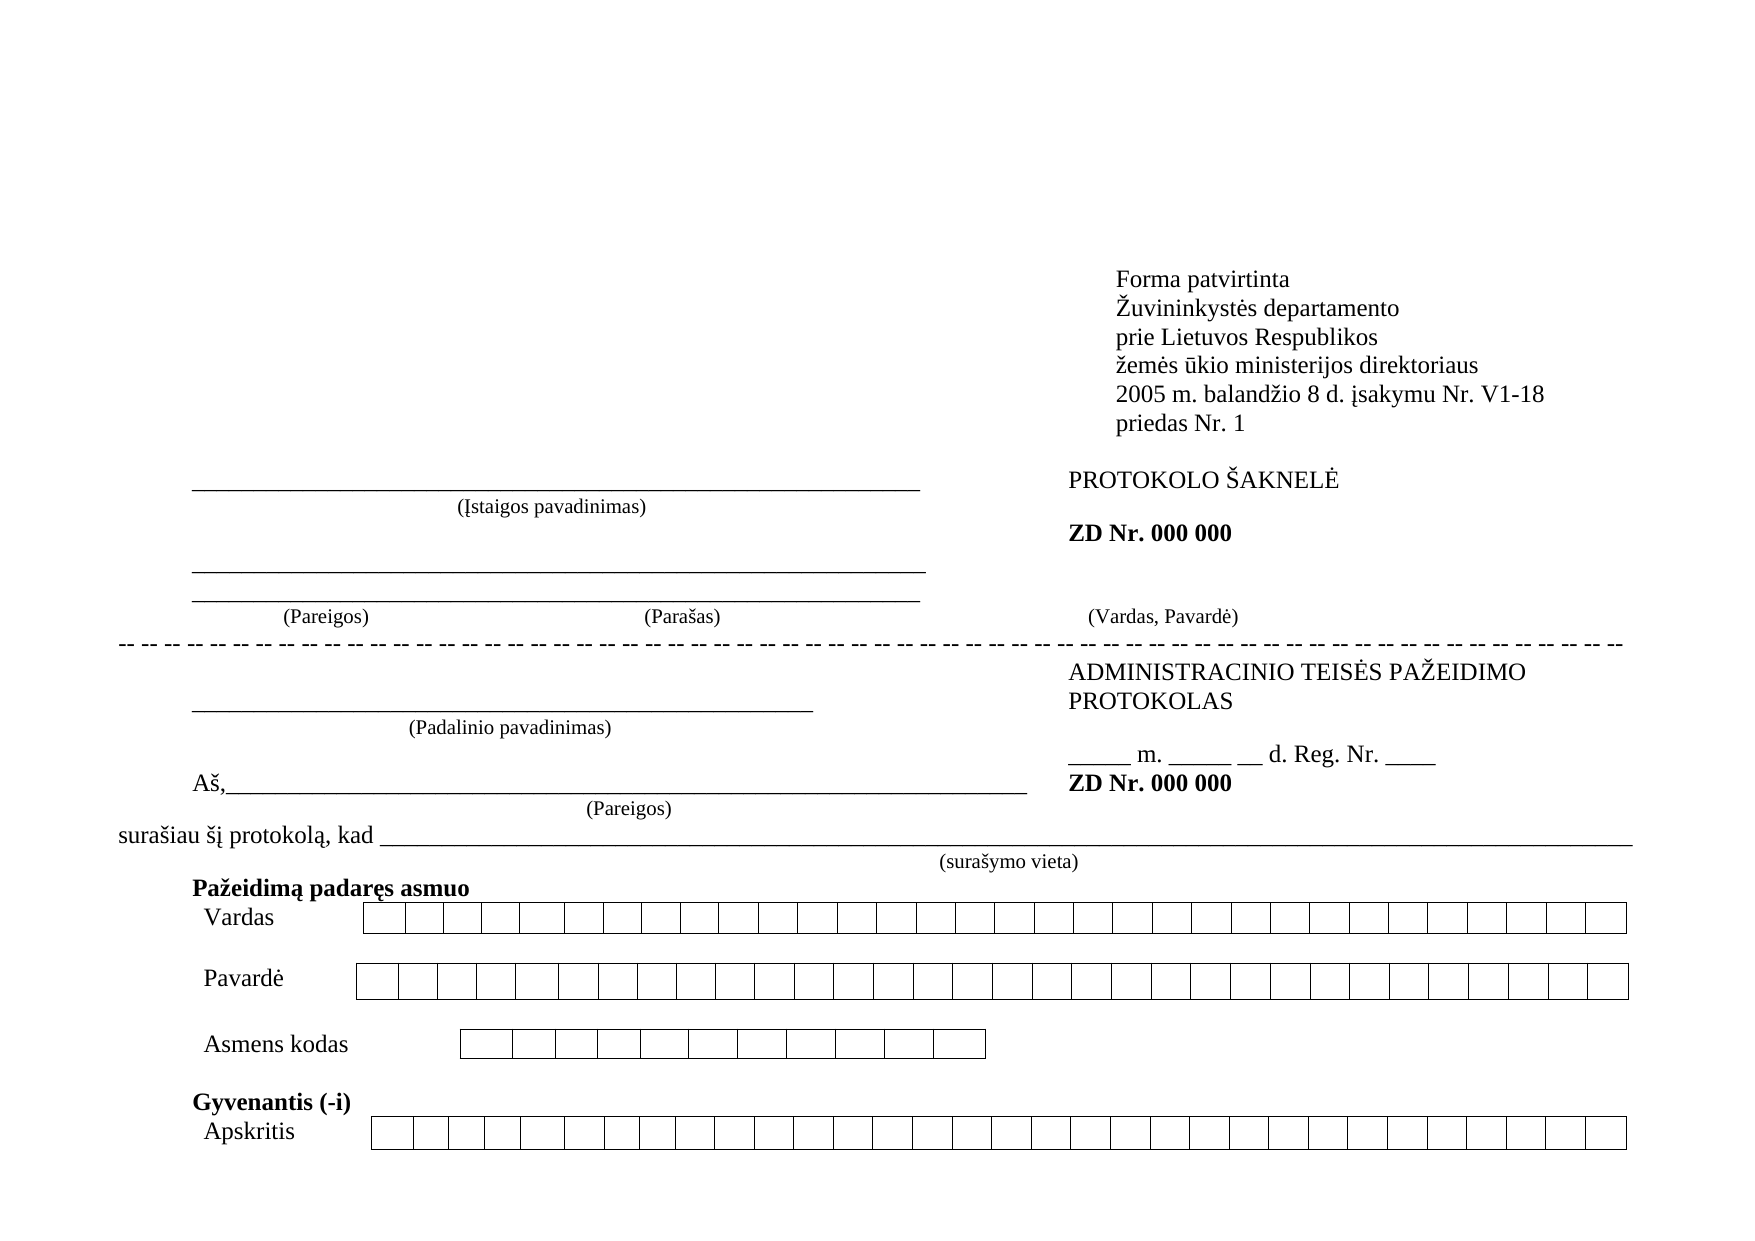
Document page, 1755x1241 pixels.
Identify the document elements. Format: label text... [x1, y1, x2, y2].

table_header Pavardė [192, 963, 356, 999]
table_header [1190, 1117, 1229, 1148]
table_header [604, 903, 641, 933]
table_header Asmens kodas [192, 1029, 460, 1058]
text (Įstaigos pavadinimas) [118, 494, 1636, 518]
table_header [1311, 964, 1349, 999]
table_header [1271, 964, 1310, 999]
table_header [676, 1117, 714, 1148]
table_header [995, 903, 1034, 933]
table_header [1549, 964, 1587, 999]
table_header [914, 964, 952, 999]
table_header [1271, 903, 1309, 933]
table_header [598, 1030, 640, 1058]
table_header [934, 1030, 985, 1058]
table_header [449, 1117, 484, 1148]
table_header [556, 1030, 597, 1058]
table_header [357, 964, 398, 999]
text priedas Nr. 1 [118, 408, 1636, 437]
text PROTOKOLAS [118, 686, 1636, 715]
table_header [1232, 903, 1270, 933]
text Žuvininkystės departamento [118, 293, 1636, 322]
text (surašymo vieta) [118, 849, 1636, 873]
text 2005 m. balandžio 8 d. įsakymu Nr. V1-18 [118, 379, 1636, 408]
table_header [1230, 1117, 1268, 1148]
table_header [1151, 1117, 1189, 1148]
table_header [953, 964, 992, 999]
table_header [1507, 1117, 1545, 1148]
table_header [1588, 964, 1628, 999]
table_header [885, 1030, 933, 1058]
table_header [1231, 964, 1270, 999]
table_header [993, 964, 1032, 999]
table_header [992, 1117, 1031, 1148]
table_header [438, 964, 476, 999]
table_header [795, 964, 833, 999]
table_header [1071, 1117, 1110, 1148]
table_header [1546, 1117, 1585, 1148]
table_header [1348, 1117, 1387, 1148]
table_header [399, 964, 437, 999]
table_header [1428, 1117, 1466, 1148]
text Forma patvirtinta [118, 264, 1636, 293]
table_header [874, 964, 913, 999]
table_header [681, 903, 718, 933]
table_header [640, 1117, 675, 1148]
table_header [1467, 1117, 1506, 1148]
table_header [715, 1117, 754, 1148]
table_header [755, 964, 794, 999]
table_header [1072, 964, 1111, 999]
table_header [599, 964, 637, 999]
table_header [1509, 964, 1548, 999]
table_header [638, 964, 676, 999]
table_header [787, 1030, 835, 1058]
table_header [1033, 964, 1071, 999]
table_header [1269, 1117, 1308, 1148]
table_header [1429, 964, 1468, 999]
table_header [794, 1117, 833, 1148]
table_header [1507, 903, 1546, 933]
table_header [372, 1117, 413, 1148]
table_header [716, 964, 754, 999]
text Aš, ZD Nr. 000 000 [118, 768, 1636, 796]
text -- -- -- -- -- -- -- -- -- -- -- -- -- -- -- -- -- -- -- -- -- -- -- -- -- -- -- -- -- -- -- -- -- -- -- -- -- -- -- -- -- -- -- -- -- -- -- -- -- -- -- -- -- -- -- -- -- -- -- -- -- -- -- -- -- -- [118, 628, 1636, 657]
text (Pareigos) [118, 796, 1636, 820]
table_header [755, 1117, 793, 1148]
table_header [559, 964, 598, 999]
text (Padalinio pavadinimas) [118, 715, 1636, 739]
table_header [877, 903, 916, 933]
table_header [956, 903, 994, 933]
table_header [414, 1117, 448, 1148]
table_header [913, 1117, 952, 1148]
table_header Apskritis [192, 1116, 371, 1148]
table_header [738, 1030, 786, 1058]
text Gyvenantis (-i) [118, 1087, 1636, 1116]
table_header [1191, 964, 1230, 999]
table_header [836, 1030, 884, 1058]
table_header [461, 1030, 512, 1058]
table_header [1468, 903, 1506, 933]
table_header [444, 903, 481, 933]
table_header [689, 1030, 737, 1058]
text prie Lietuvos Respublikos [118, 322, 1636, 350]
table_header [1153, 903, 1191, 933]
table_header [1074, 903, 1112, 933]
text (Pareigos) (Parašas) (Vardas, Pavardė) [118, 604, 1636, 628]
table_header [719, 903, 758, 933]
text surašiau šį protokolą, kad [118, 820, 1636, 849]
table_header [364, 903, 405, 933]
table_header [641, 1030, 688, 1058]
table_header [477, 964, 515, 999]
table_header [1586, 1117, 1626, 1148]
table_header [642, 903, 680, 933]
table_header [1032, 1117, 1070, 1148]
table_header [1152, 964, 1190, 999]
table_header [759, 903, 797, 933]
table_header [485, 1117, 520, 1148]
table_header [521, 1117, 564, 1148]
table_header [1428, 903, 1467, 933]
text žemės ūkio ministerijos direktoriaus [118, 350, 1636, 379]
text Pažeidimą padaręs asmuo [118, 873, 1636, 902]
table_header [513, 1030, 555, 1058]
table_header [1388, 1117, 1427, 1148]
table_header [1586, 903, 1626, 933]
table_header [838, 903, 876, 933]
table_header [1192, 903, 1231, 933]
table_header [1547, 903, 1585, 933]
table_header [1309, 1117, 1347, 1148]
table_header [565, 903, 603, 933]
table_header [605, 1117, 639, 1148]
text ADMINISTRACINIO TEISĖS PAŽEIDIMO [118, 657, 1636, 686]
table_header [1350, 964, 1389, 999]
table_header [482, 903, 519, 933]
table_header [798, 903, 837, 933]
table_header [1390, 964, 1428, 999]
table_header [565, 1117, 604, 1148]
table_header [1350, 903, 1388, 933]
table_header [953, 1117, 991, 1148]
table_header [1111, 1117, 1150, 1148]
table_header [834, 964, 873, 999]
table_header [917, 903, 955, 933]
text PROTOKOLO ŠAKNELĖ [118, 465, 1636, 494]
table_header [677, 964, 715, 999]
table_header [1112, 964, 1151, 999]
text ZD Nr. 000 000 [118, 518, 1636, 547]
text _____ m. _____ __ d. Reg. Nr. ____ [118, 739, 1636, 768]
table_header [520, 903, 564, 933]
table_header [873, 1117, 912, 1148]
table_header [1113, 903, 1152, 933]
table_header [1310, 903, 1349, 933]
table_header [516, 964, 558, 999]
table_header [406, 903, 443, 933]
table_header [1389, 903, 1427, 933]
table_header [834, 1117, 872, 1148]
table_header [1035, 903, 1073, 933]
table_header Vardas [192, 902, 363, 933]
table_header [1469, 964, 1508, 999]
